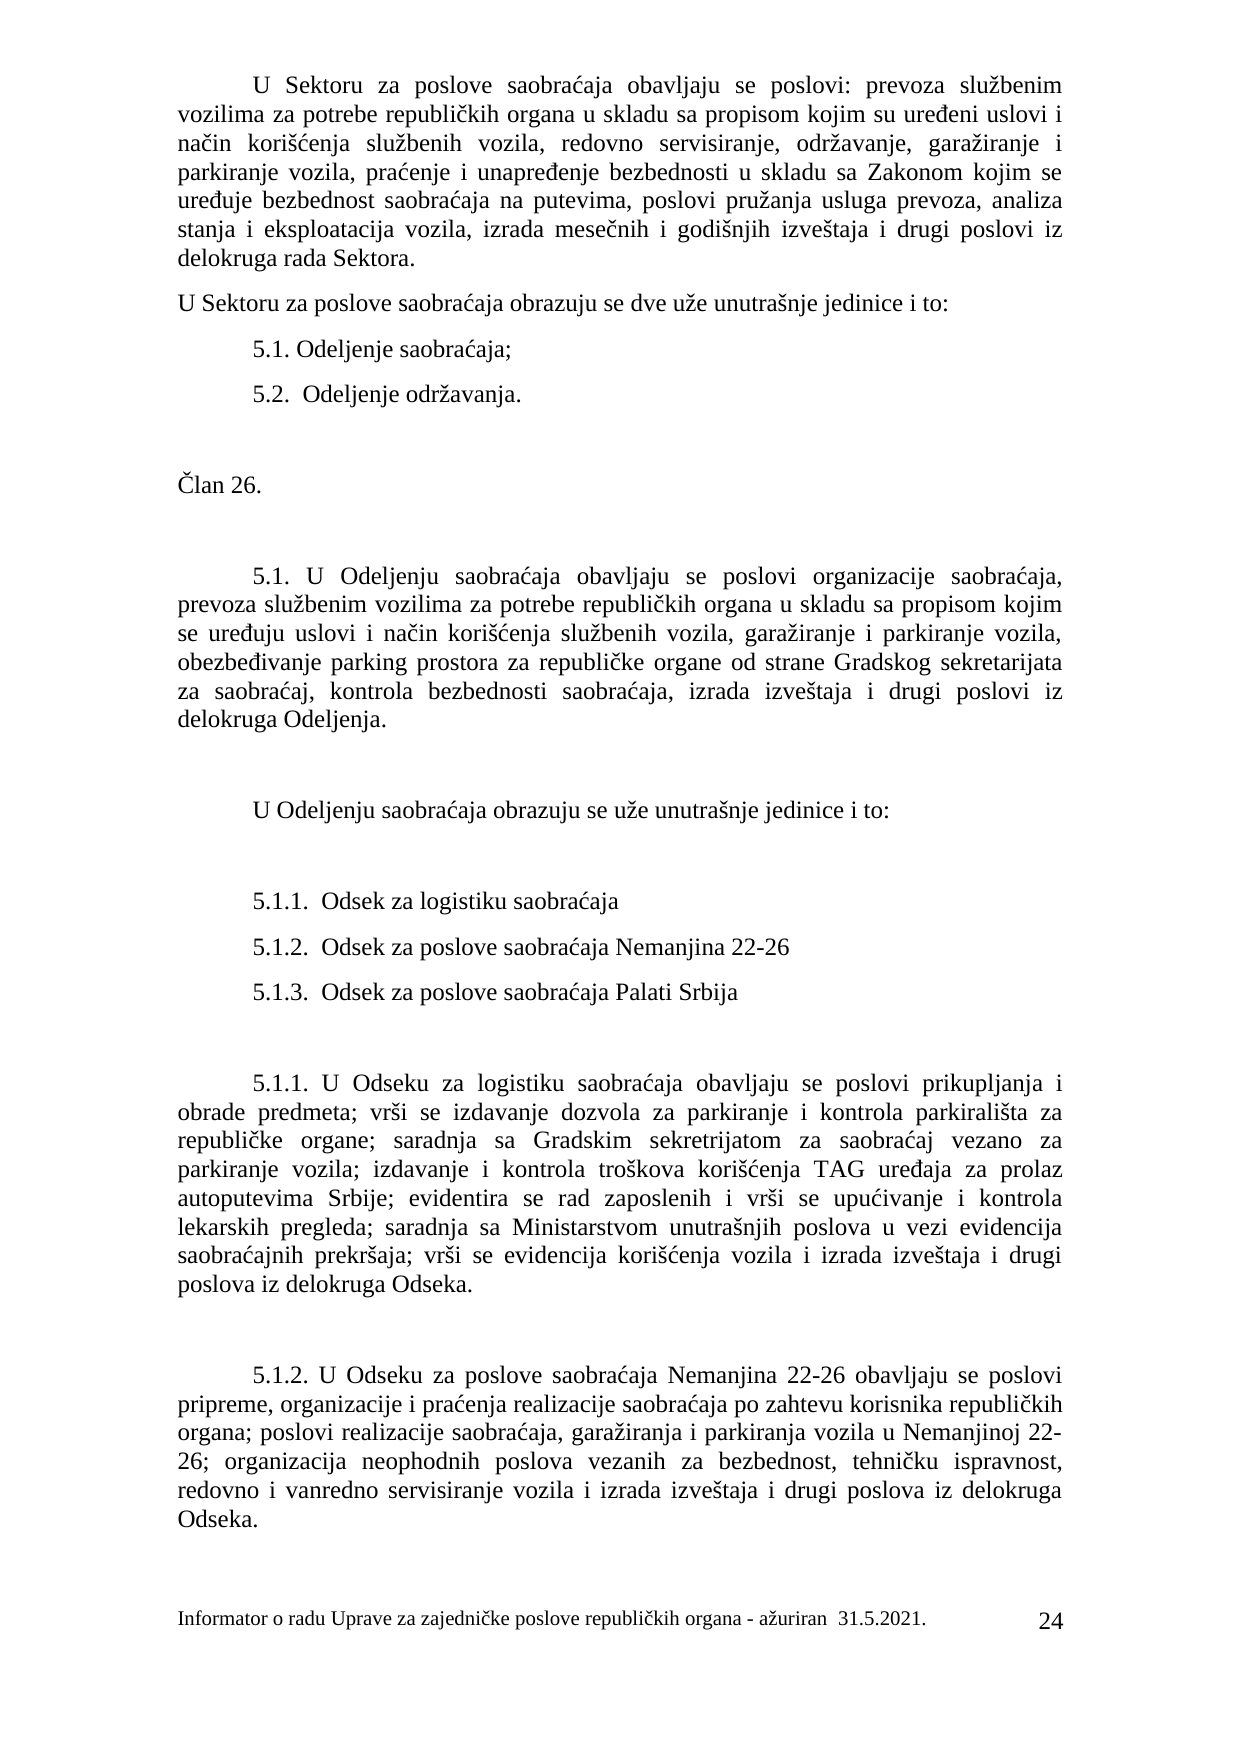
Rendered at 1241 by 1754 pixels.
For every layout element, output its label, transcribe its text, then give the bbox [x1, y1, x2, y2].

text 5.1. Odeljenje saobraćaja; [177, 334, 1063, 362]
text U Sektoru za poslove saobraćaja obavljaju se poslovi: prevoza službenim vozilima za potrebe republičkih organa u skladu sa propisom kojim su uređeni uslovi i način korišćenja službenih vozila, redovno servisiranje, održavanje, garažiranje i parkiranje vozila, praćenje i unapređenje bezbednosti u skladu sa Zakonom kojim se uređuje bezbednost saobraćaja na putevima, poslovi pružanja usluga prevoza, analiza stanja i eksploatacija vozila, izrada mesečnih i godišnjih izveštaja i drugi poslovi iz delokruga rada Sektora. [177, 70, 1063, 272]
text 5.1.1. Odsek za logistiku saobraćaja [177, 886, 1063, 915]
text Član 26. [177, 470, 1063, 499]
text 5.1.2. U Odseku za poslove saobraćaja Nemanjina 22-26 obavljaju se poslovi pripreme, organizacije i praćenja realizacije saobraćaja po zahtevu korisnika republičkih organa; poslovi realizacije saobraćaja, garažiranja i parkiranja vozila u Nemanjinoj 22-26; organizacija neophodnih poslova vezanih za bezbednost, tehničku ispravnost, redovno i vanredno servisiranje vozila i izrada izveštaja i drugi poslova iz delokruga Odseka. [177, 1360, 1063, 1532]
text 5.1.3. Odsek za poslove saobraćaja Palati Srbija [177, 977, 1063, 1006]
text 5.1. U Odeljenju saobraćaja obavljaju se poslovi organizacije saobraćaja, prevoza službenim vozilima za potrebe republičkih organa u skladu sa propisom kojim se uređuju uslovi i način korišćenja službenih vozila, garažiranje i parkiranje vozila, obezbeđivanje parking prostora za republičke organe od strane Gradskog sekretarijata za saobraćaj, kontrola bezbednosti saobraćaja, izrada izveštaja i drugi poslovi iz delokruga Odeljenja. [177, 561, 1063, 733]
text 5.1.1. U Odseku za logistiku saobraćaja obavljaju se poslovi prikupljanja i obrade predmeta; vrši se izdavanje dozvola za parkiranje i kontrola parkirališta za republičke organe; saradnja sa Gradskim sekretrijatom za saobraćaj vezano za parkiranje vozila; izdavanje i kontrola troškova korišćenja TAG uređaja za prolaz autoputevima Srbije; evidentira se rad zaposlenih i vrši se upućivanje i kontrola lekarskih pregleda; saradnja sa Ministarstvom unutrašnjih poslova u vezi evidencija saobraćajnih prekršaja; vrši se evidencija korišćenja vozila i izrada izveštaja i drugi poslova iz delokruga Odseka. [177, 1068, 1063, 1298]
text U Odeljenju saobraćaja obrazuju se uže unutrašnje jedinice i to: [177, 795, 1063, 824]
text 5.2. Odeljenje održavanja. [177, 379, 1063, 408]
text U Sektoru za poslove saobraćaja obrazuju se dve uže unutrašnje jedinice i to: [177, 288, 1063, 317]
text 5.1.2. Odsek za poslove saobraćaja Nemanjina 22-26 [177, 932, 1063, 960]
